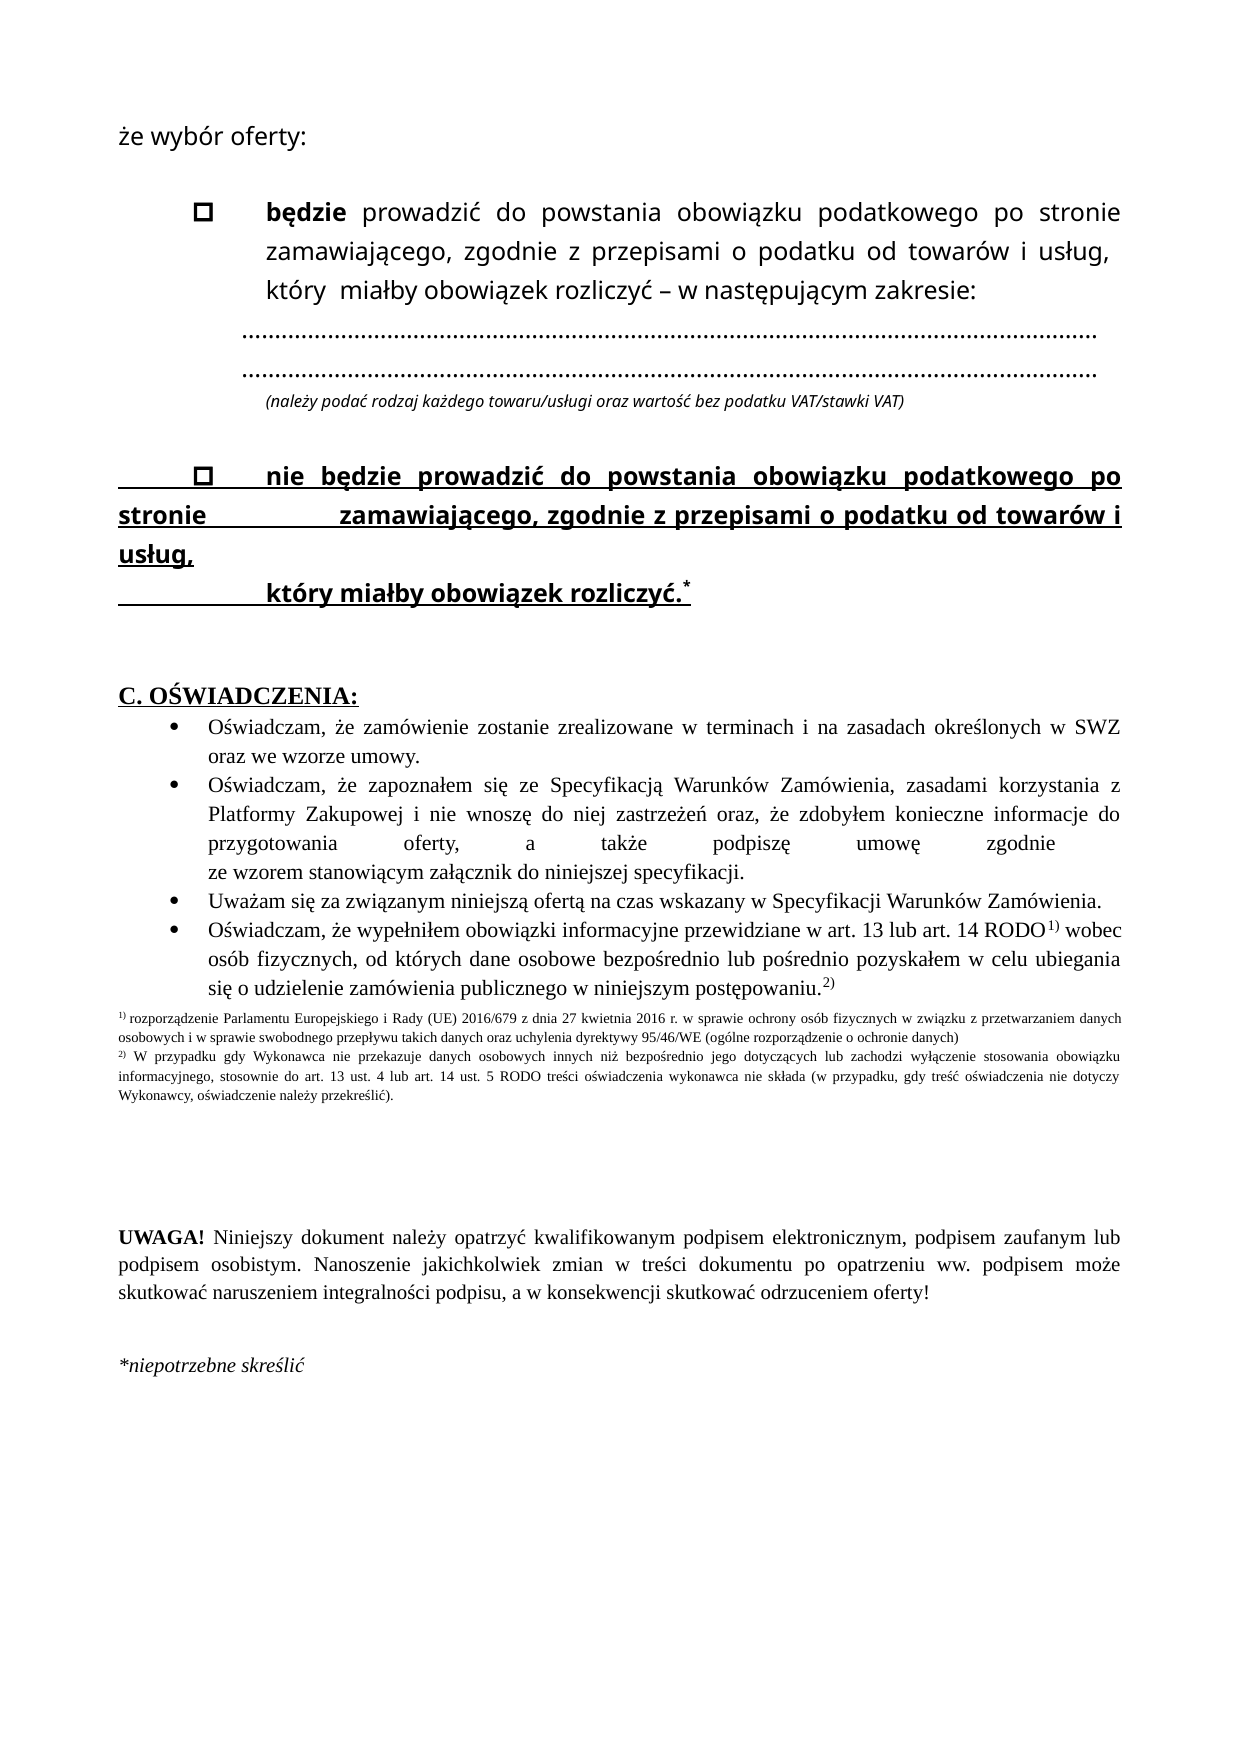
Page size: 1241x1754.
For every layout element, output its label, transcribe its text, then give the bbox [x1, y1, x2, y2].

text  będzie prowadzić do powstania obowiązku podatkowego po stronie zamawiającego, zgodnie z przepisami o podatku od towarów i usług, który miałby obowiązek rozliczyć – w następującym zakresie: [118, 194, 1122, 307]
text C. OŚWIADCZENIA: [118, 681, 1122, 709]
list Oświadczam, że zapoznałem się ze Specyfikacją Warunków Zamówienia, zasadami korzystania z Platformy Zakupowej i nie wnoszę do niej zastrzeżeń oraz, że zdobyłem konieczne informacje do przygotowania oferty, a także podpiszę umowę zgodnie ze wzorem stanowiącym załącznik do niniejszej specyfikacji. [170, 772, 1122, 884]
text ….……………………………………………………………………………………………………………… [118, 312, 1122, 346]
text (należy podać rodzaj każdego towaru/usługi oraz wartość bez podatku VAT/stawki VAT) [266, 390, 1122, 413]
text 1) rozporządzenie Parlamentu Europejskiego i Rady (UE) 2016/679 z dnia 27 kwietnia 2016 r. w sprawie ochrony osób fizycznych w związku z przetwarzaniem danych osobowych i w sprawie swobodnego przepływu takich danych oraz uchylenia dyrektywy 95/46/WE (ogólne rozporządzenie o ochronie danych) [118, 1010, 1122, 1046]
text  nie będzie prowadzić do powstania obowiązku podatkowego po [118, 458, 1122, 487]
text 2) W przypadku gdy Wykonawca nie przekazuje danych osobowych innych niż bezpośrednio jego dotyczących lub zachodzi wyłączenie stosowania obowiązku informacyjnego, stosownie do art. 13 ust. 4 lub art. 14 ust. 5 RODO treści oświadczenia wykonawca nie składa (w przypadku, gdy treść oświadczenia nie dotyczy Wykonawcy, oświadczenie należy przekreślić). [118, 1048, 1122, 1103]
list że wybór oferty: [118, 118, 1122, 152]
list Oświadczam, że zamówienie zostanie zrealizowane w terminach i na zasadach określonych w SWZ oraz we wzorze umowy. [170, 714, 1122, 768]
list Oświadczam, że wypełniłem obowiązki informacyjne przewidziane w art. 13 lub art. 14 RODO1) wobec osób fizycznych, od których dane osobowe bezpośrednio lub pośrednio pozyskałem w celu ubiegania się o udzielenie zamówienia publicznego w niniejszym postępowaniu.2) [170, 917, 1122, 1000]
list Uważam się za związanym niniejszą ofertą na czas wskazany w Specyfikacji Warunków Zamówienia. [170, 888, 1122, 913]
text usług, który miałby obowiązek rozliczyć.* [118, 528, 1122, 610]
text *niepotrzebne skreślić [118, 1353, 1122, 1377]
text ….……………………………………………………………………………………………………………… [118, 351, 1122, 385]
text stronie zamawiającego, zgodnie z przepisami o podatku od towarów i [118, 489, 1122, 526]
text UWAGA! Niniejszy dokument należy opatrzyć kwalifikowanym podpisem elektronicznym, podpisem zaufanym lub podpisem osobistym. Nanoszenie jakichkolwiek zmian w treści dokumentu po opatrzeniu ww. podpisem może skutkować naruszeniem integralności podpisu, a w konsekwencji skutkować odrzuceniem oferty! [118, 1225, 1122, 1304]
